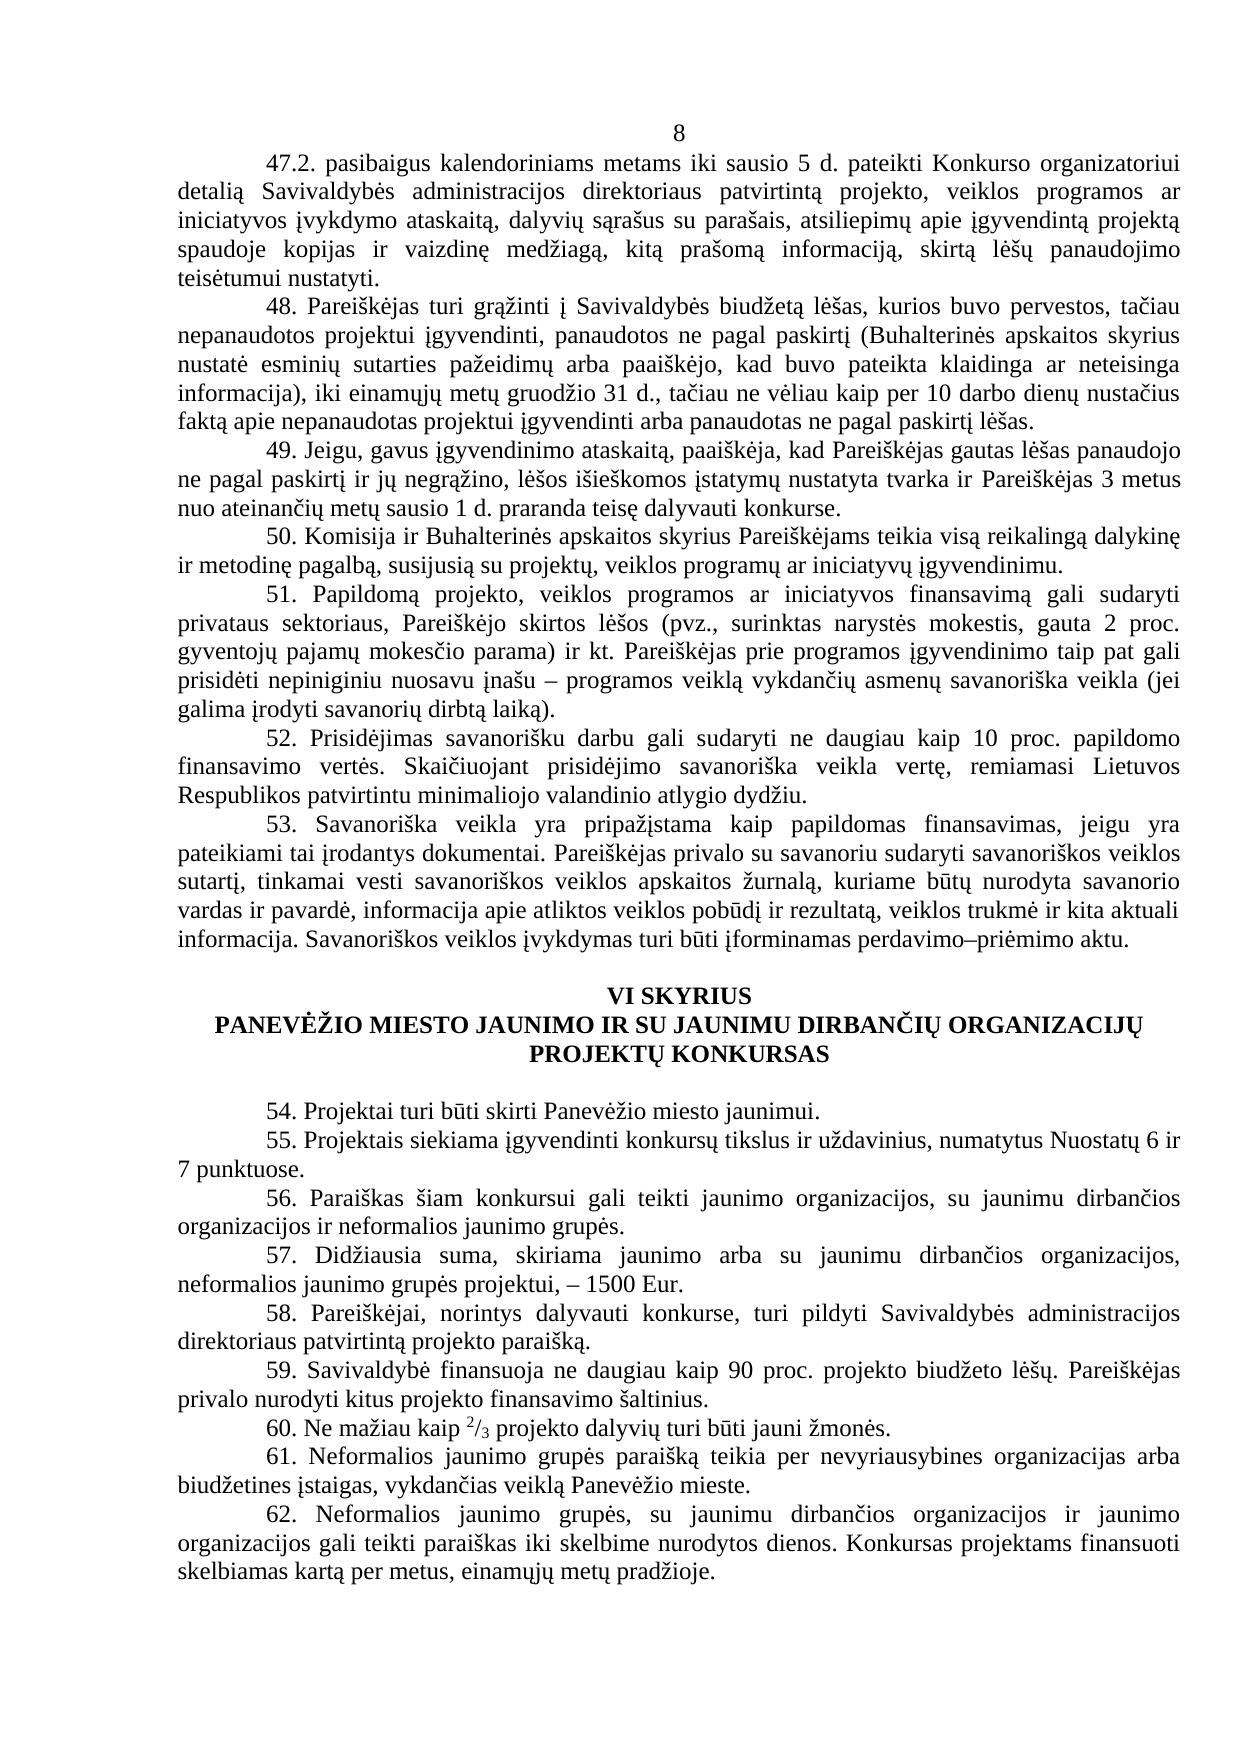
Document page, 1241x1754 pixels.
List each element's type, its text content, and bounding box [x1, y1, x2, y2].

text PANEVĖŽIO MIESTO JAUNIMO IR SU JAUNIMU DIRBANČIŲ ORGANIZACIJŲ PROJEKTŲ KONKURSAS [177, 1010, 1181, 1068]
text 53. Savanoriška veikla yra pripažįstama kaip papildomas finansavimas, jeigu yra pateikiami tai įrodantys dokumentai. Pareiškėjas privalo su savanoriu sudaryti savanoriškos veiklos sutartį, tinkamai vesti savanoriškos veiklos apskaitos žurnalą, kuriame būtų nurodyta savanorio vardas ir pavardė, informacija apie atliktos veiklos pobūdį ir rezultatą, veiklos trukmė ir kita aktuali informacija. Savanoriškos veiklos įvykdymas turi būti įforminamas perdavimo–priėmimo aktu. [177, 809, 1181, 953]
text VI SKYRIUS [177, 981, 1181, 1010]
text 50. Komisija ir Buhalterinės apskaitos skyrius Pareiškėjams teikia visą reikalingą dalykinę ir metodinę pagalbą, susijusią su projektų, veiklos programų ar iniciatyvų įgyvendinimu. [177, 521, 1181, 579]
text 47.2. pasibaigus kalendoriniams metams iki sausio 5 d. pateikti Konkurso organizatoriui detalią Savivaldybės administracijos direktoriaus patvirtintą projekto, veiklos programos ar iniciatyvos įvykdymo ataskaitą, dalyvių sąrašus su parašais, atsiliepimų apie įgyvendintą projektą spaudoje kopijas ir vaizdinę medžiagą, kitą prašomą informaciją, skirtą lėšų panaudojimo teisėtumui nustatyti. [177, 148, 1181, 291]
text 49. Jeigu, gavus įgyvendinimo ataskaitą, paaiškėja, kad Pareiškėjas gautas lėšas panaudojo ne pagal paskirtį ir jų negrąžino, lėšos išieškomos įstatymų nustatyta tvarka ir Pareiškėjas 3 metus nuo ateinančių metų sausio 1 d. praranda teisę dalyvauti konkurse. [177, 435, 1181, 521]
text 59. Savivaldybė finansuoja ne daugiau kaip 90 proc. projekto biudžeto lėšų. Pareiškėjas privalo nurodyti kitus projekto finansavimo šaltinius. [177, 1355, 1181, 1413]
text 52. Prisidėjimas savanorišku darbu gali sudaryti ne daugiau kaip 10 proc. papildomo finansavimo vertės. Skaičiuojant prisidėjimo savanoriška veikla vertę, remiamasi Lietuvos Respublikos patvirtintu minimaliojo valandinio atlygio dydžiu. [177, 723, 1181, 809]
text 62. Neformalios jaunimo grupės, su jaunimu dirbančios organizacijos ir jaunimo organizacijos gali teikti paraiškas iki skelbime nurodytos dienos. Konkursas projektams finansuoti skelbiamas kartą per metus, einamųjų metų pradžioje. [177, 1499, 1181, 1585]
text 55. Projektais siekiama įgyvendinti konkursų tikslus ir uždavinius, numatytus Nuostatų 6 ir 7 punktuose. [177, 1125, 1181, 1183]
text 54. Projektai turi būti skirti Panevėžio miesto jaunimui. [177, 1096, 1181, 1125]
text 58. Pareiškėjai, norintys dalyvauti konkurse, turi pildyti Savivaldybės administracijos direktoriaus patvirtintą projekto paraišką. [177, 1298, 1181, 1355]
text 56. Paraiškas šiam konkursui gali teikti jaunimo organizacijos, su jaunimu dirbančios organizacijos ir neformalios jaunimo grupės. [177, 1183, 1181, 1240]
text 60. Ne mažiau kaip 2/3 projekto dalyvių turi būti jauni žmonės. [177, 1413, 1181, 1441]
text 51. Papildomą projekto, veiklos programos ar iniciatyvos finansavimą gali sudaryti privataus sektoriaus, Pareiškėjo skirtos lėšos (pvz., surinktas narystės mokestis, gauta 2 proc. gyventojų pajamų mokesčio parama) ir kt. Pareiškėjas prie programos įgyvendinimo taip pat gali prisidėti nepiniginiu nuosavu įnašu – programos veiklą vykdančių asmenų savanoriška veikla (jei galima įrodyti savanorių dirbtą laiką). [177, 579, 1181, 723]
text 57. Didžiausia suma, skiriama jaunimo arba su jaunimu dirbančios organizacijos, neformalios jaunimo grupės projektui, – 1500 Eur. [177, 1240, 1181, 1298]
text 61. Neformalios jaunimo grupės paraišką teikia per nevyriausybines organizacijas arba biudžetines įstaigas, vykdančias veiklą Panevėžio mieste. [177, 1441, 1181, 1499]
text 48. Pareiškėjas turi grąžinti į Savivaldybės biudžetą lėšas, kurios buvo pervestos, tačiau nepanaudotos projektui įgyvendinti, panaudotos ne pagal paskirtį (Buhalterinės apskaitos skyrius nustatė esminių sutarties pažeidimų arba paaiškėjo, kad buvo pateikta klaidinga ar neteisinga informacija), iki einamųjų metų gruodžio 31 d., tačiau ne vėliau kaip per 10 darbo dienų nustačius faktą apie nepanaudotas projektui įgyvendinti arba panaudotas ne pagal paskirtį lėšas. [177, 291, 1181, 435]
